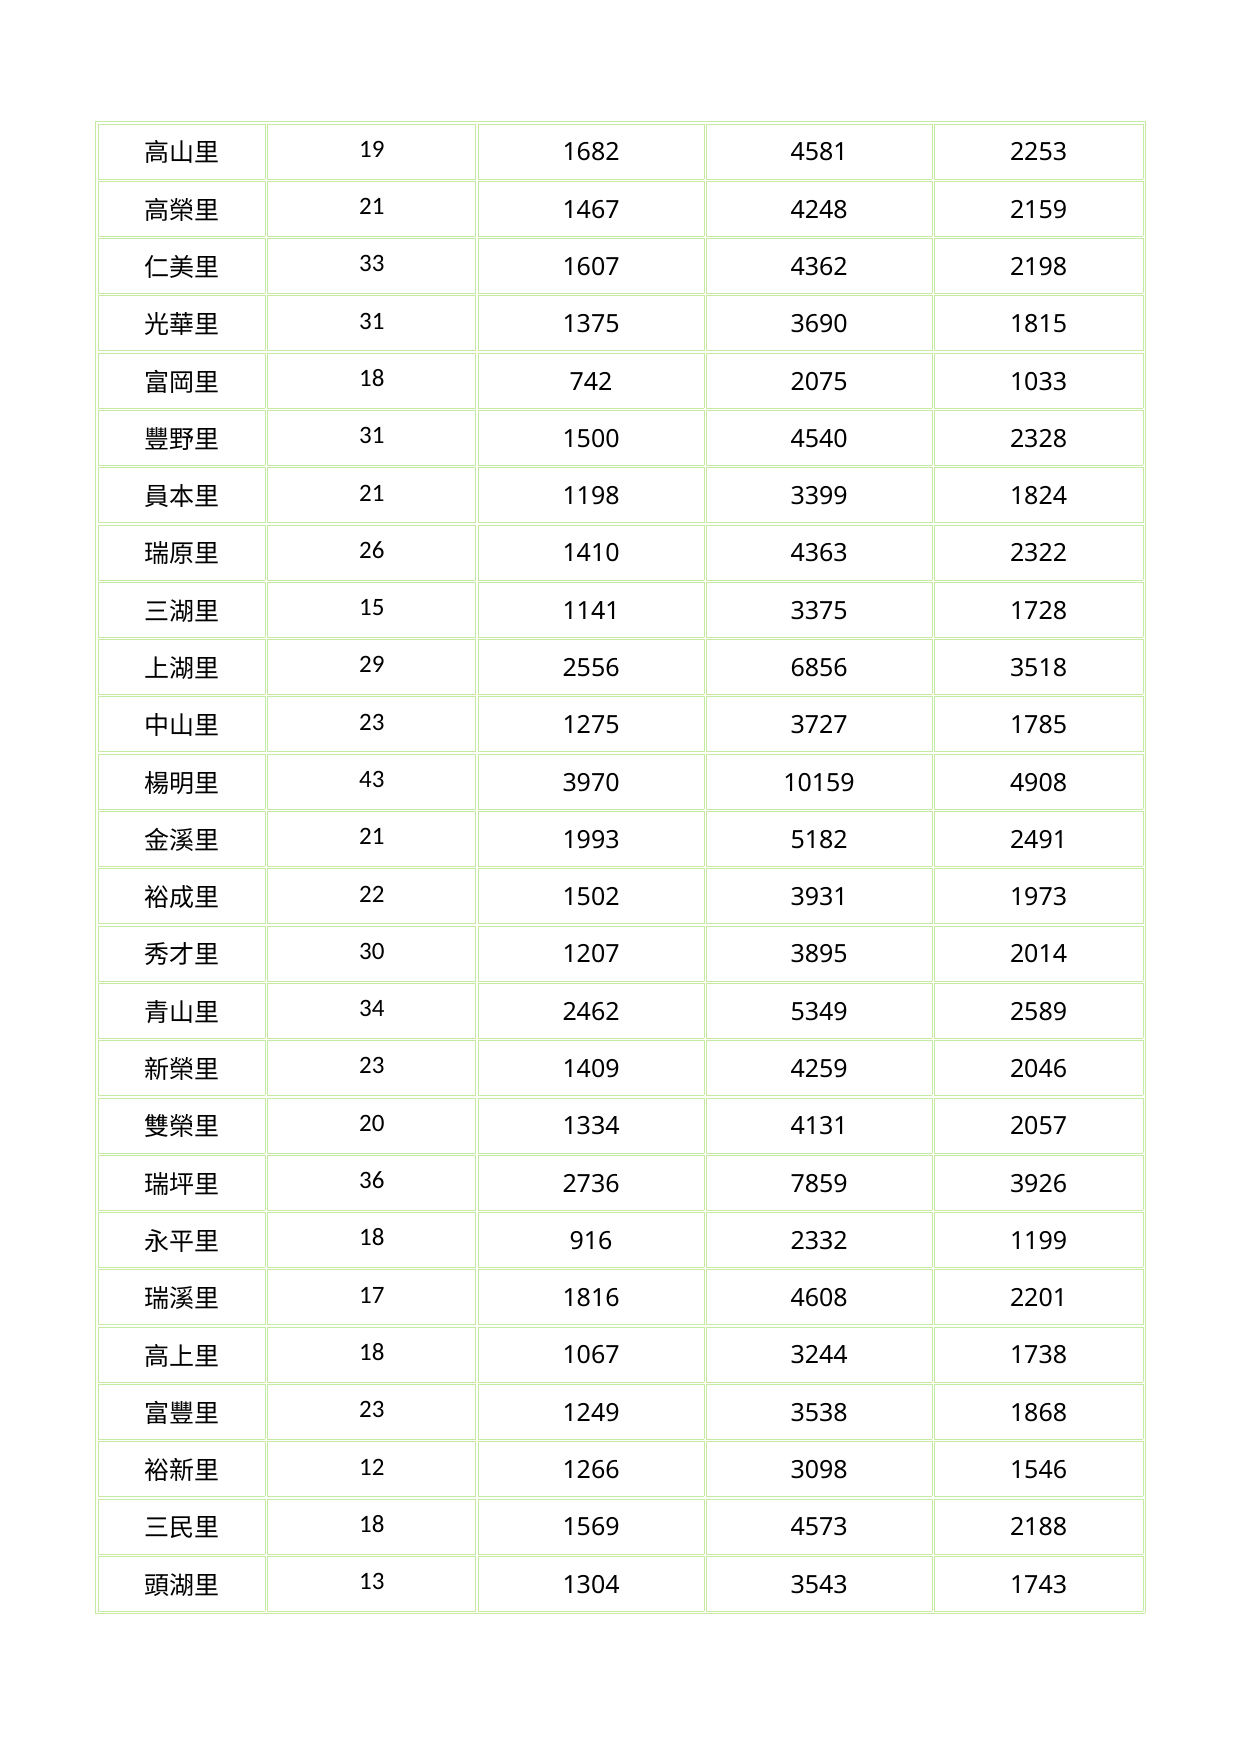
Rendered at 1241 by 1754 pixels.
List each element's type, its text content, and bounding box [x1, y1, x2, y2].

table_cell 2201 [935, 1270, 1143, 1324]
table_cell 1410 [479, 526, 704, 579]
table_cell 29 [268, 640, 475, 694]
table_cell 2491 [935, 812, 1143, 866]
table_cell 3895 [707, 927, 932, 981]
table_cell 1502 [479, 869, 704, 923]
table_cell 富岡里 [99, 354, 265, 408]
table_cell 4363 [707, 526, 932, 579]
table_cell 6856 [707, 640, 932, 694]
table_cell 2462 [479, 984, 704, 1038]
table_cell 17 [268, 1270, 475, 1324]
table_cell 13 [268, 1557, 475, 1611]
table_cell 楊明里 [99, 755, 265, 809]
table_cell 2736 [479, 1156, 704, 1210]
table_cell 23 [268, 1385, 475, 1439]
table_cell 2253 [935, 125, 1143, 178]
table_cell 4581 [707, 125, 932, 178]
table_cell 2014 [935, 927, 1143, 981]
table_cell 1728 [935, 583, 1143, 637]
table_cell 富豐里 [99, 1385, 265, 1439]
table_cell 青山里 [99, 984, 265, 1038]
table_cell 23 [268, 1041, 475, 1095]
table_cell 光華里 [99, 296, 265, 350]
table_cell 上湖里 [99, 640, 265, 694]
table_cell 1266 [479, 1442, 704, 1496]
table_cell 頭湖里 [99, 1557, 265, 1611]
table_cell 1409 [479, 1041, 704, 1095]
table_cell 4608 [707, 1270, 932, 1324]
table_cell 永平里 [99, 1213, 265, 1267]
table_cell 3690 [707, 296, 932, 350]
table_cell 3931 [707, 869, 932, 923]
table_cell 高上里 [99, 1328, 265, 1382]
table_cell 3970 [479, 755, 704, 809]
table_cell 豐野里 [99, 411, 265, 465]
table_cell 31 [268, 411, 475, 465]
table_cell 3538 [707, 1385, 932, 1439]
table_cell 1375 [479, 296, 704, 350]
table_cell 20 [268, 1099, 475, 1152]
table_cell 5349 [707, 984, 932, 1038]
table_cell 3518 [935, 640, 1143, 694]
table_cell 4362 [707, 239, 932, 293]
table_cell 2159 [935, 182, 1143, 236]
table_cell 2075 [707, 354, 932, 408]
table_cell 3399 [707, 468, 932, 522]
table_cell 21 [268, 468, 475, 522]
table_cell 三民里 [99, 1500, 265, 1553]
table_cell 916 [479, 1213, 704, 1267]
table_cell 22 [268, 869, 475, 923]
table_cell 新榮里 [99, 1041, 265, 1095]
table_cell 1607 [479, 239, 704, 293]
table_cell 1743 [935, 1557, 1143, 1611]
table_cell 1067 [479, 1328, 704, 1382]
table_cell 7859 [707, 1156, 932, 1210]
table_header [89, 118, 1152, 1650]
table_cell 裕成里 [99, 869, 265, 923]
table_cell 33 [268, 239, 475, 293]
table_cell 2057 [935, 1099, 1143, 1152]
table_cell 4259 [707, 1041, 932, 1095]
table_cell 5182 [707, 812, 932, 866]
table_cell 1738 [935, 1328, 1143, 1382]
table_cell 1993 [479, 812, 704, 866]
table_cell 瑞原里 [99, 526, 265, 579]
table_cell 4908 [935, 755, 1143, 809]
table_cell 1973 [935, 869, 1143, 923]
table_cell 4540 [707, 411, 932, 465]
table_cell 21 [268, 812, 475, 866]
table_cell 1546 [935, 1442, 1143, 1496]
table_cell 36 [268, 1156, 475, 1210]
table_cell 雙榮里 [99, 1099, 265, 1152]
table_cell 瑞溪里 [99, 1270, 265, 1324]
table_cell 4573 [707, 1500, 932, 1553]
table_cell 30 [268, 927, 475, 981]
table_cell 18 [268, 354, 475, 408]
table_cell 4248 [707, 182, 932, 236]
table_cell 仁美里 [99, 239, 265, 293]
table_cell 1868 [935, 1385, 1143, 1439]
table_cell 裕新里 [99, 1442, 265, 1496]
table_cell 2332 [707, 1213, 932, 1267]
table_cell 34 [268, 984, 475, 1038]
table_cell 2589 [935, 984, 1143, 1038]
table_cell 1249 [479, 1385, 704, 1439]
table_cell 3727 [707, 697, 932, 751]
table_cell 1569 [479, 1500, 704, 1553]
table_cell 1785 [935, 697, 1143, 751]
table_cell 18 [268, 1500, 475, 1553]
table_cell 21 [268, 182, 475, 236]
table_cell 43 [268, 755, 475, 809]
table_cell 1304 [479, 1557, 704, 1611]
table_cell 1682 [479, 125, 704, 178]
table_cell 1467 [479, 182, 704, 236]
table_cell 2556 [479, 640, 704, 694]
table_cell 1275 [479, 697, 704, 751]
table_cell 2046 [935, 1041, 1143, 1095]
table_cell 1500 [479, 411, 704, 465]
table_cell 1199 [935, 1213, 1143, 1267]
table_cell 15 [268, 583, 475, 637]
table_cell 2188 [935, 1500, 1143, 1553]
table_cell 金溪里 [99, 812, 265, 866]
table_cell 2328 [935, 411, 1143, 465]
table_cell 2322 [935, 526, 1143, 579]
table_cell 瑞坪里 [99, 1156, 265, 1210]
table_cell 三湖里 [99, 583, 265, 637]
table_cell 19 [268, 125, 475, 178]
table_cell 秀才里 [99, 927, 265, 981]
table_cell 1815 [935, 296, 1143, 350]
table_cell 3375 [707, 583, 932, 637]
table_cell 中山里 [99, 697, 265, 751]
table_cell 742 [479, 354, 704, 408]
table_cell 4131 [707, 1099, 932, 1152]
table_cell 3244 [707, 1328, 932, 1382]
table_cell 1824 [935, 468, 1143, 522]
table_cell 18 [268, 1213, 475, 1267]
table_cell 員本里 [99, 468, 265, 522]
table_cell 高榮里 [99, 182, 265, 236]
table_cell 23 [268, 697, 475, 751]
table_cell 1198 [479, 468, 704, 522]
table_cell 1816 [479, 1270, 704, 1324]
table_cell 3543 [707, 1557, 932, 1611]
table_cell 31 [268, 296, 475, 350]
table_cell 12 [268, 1442, 475, 1496]
table_cell 18 [268, 1328, 475, 1382]
table_cell 1141 [479, 583, 704, 637]
table_cell 26 [268, 526, 475, 579]
table_cell 高山里 [99, 125, 265, 178]
table_cell 1334 [479, 1099, 704, 1152]
table_cell 2198 [935, 239, 1143, 293]
table_cell 3098 [707, 1442, 932, 1496]
table_cell 1207 [479, 927, 704, 981]
table_cell 10159 [707, 755, 932, 809]
table_cell 3926 [935, 1156, 1143, 1210]
table_cell 1033 [935, 354, 1143, 408]
